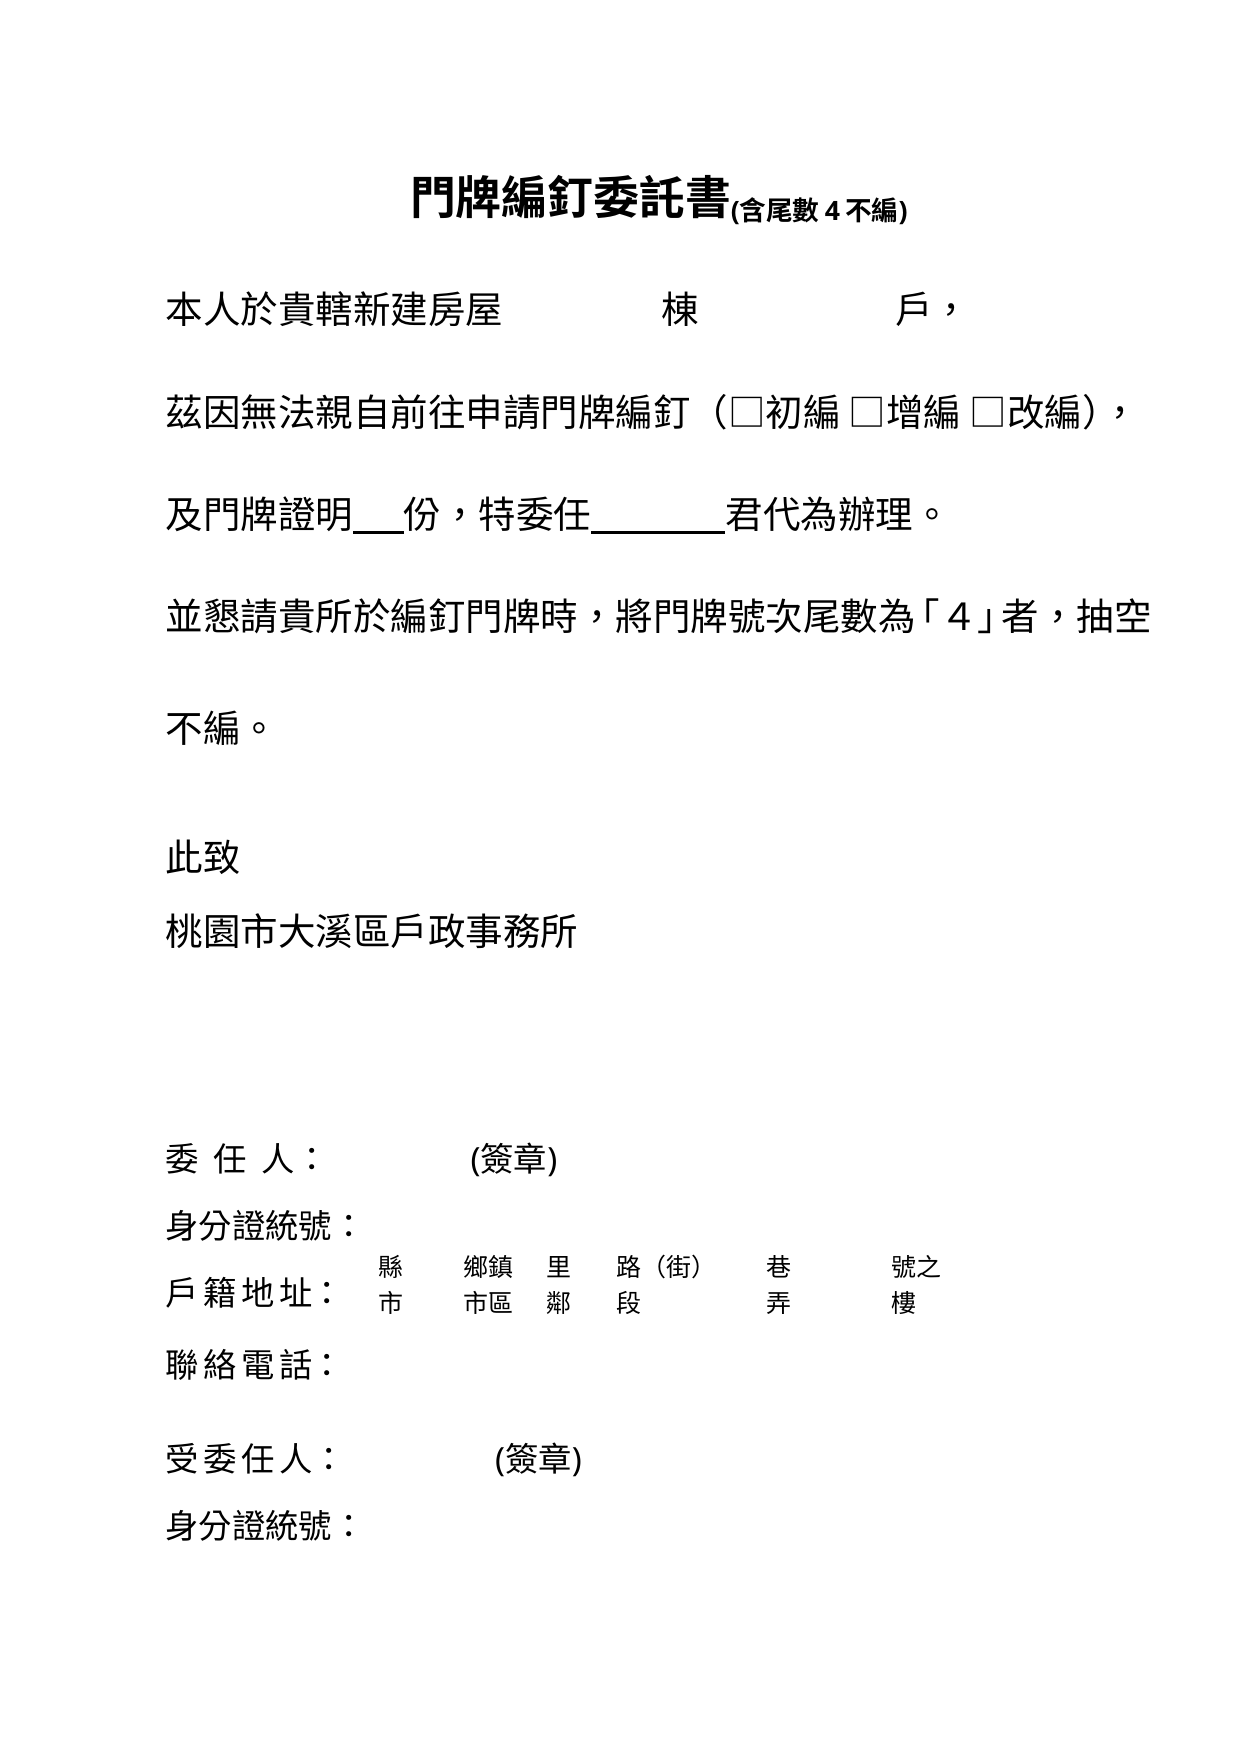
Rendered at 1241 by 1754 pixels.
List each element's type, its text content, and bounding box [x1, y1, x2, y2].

text 身分證統號： [165, 1500, 1152, 1548]
text 聯 絡 電 話： [165, 1339, 1152, 1387]
text 本人於貴轄新建房屋 ○○○○棟 ○○○○○戶， [165, 270, 1152, 345]
text 身分證統號： [165, 1199, 1152, 1248]
text 桃園市大溪區戶政事務所 [165, 901, 1152, 956]
text 此致 [165, 828, 1152, 883]
text 委 任 人： (簽章) [165, 1132, 1152, 1181]
text 受 委 任 人： (簽章) [165, 1433, 1152, 1481]
text 及門牌證明 份，特委任 君代為辦理。 [165, 474, 1152, 549]
text 並懇請貴所於編釘門牌時，將門牌號次尾數為「４」者，抽空不編。 [165, 576, 1152, 764]
text 門牌編釘委託書(含尾數4不編) [165, 157, 1152, 232]
text 茲因無法親自前往申請門牌編釘（□初編 □增編 □改編）， [165, 372, 1152, 447]
text 戶 籍 地 址： 縣市 鄉鎮市區 里鄰 路（街）段 巷弄 號之樓 [165, 1248, 1152, 1320]
